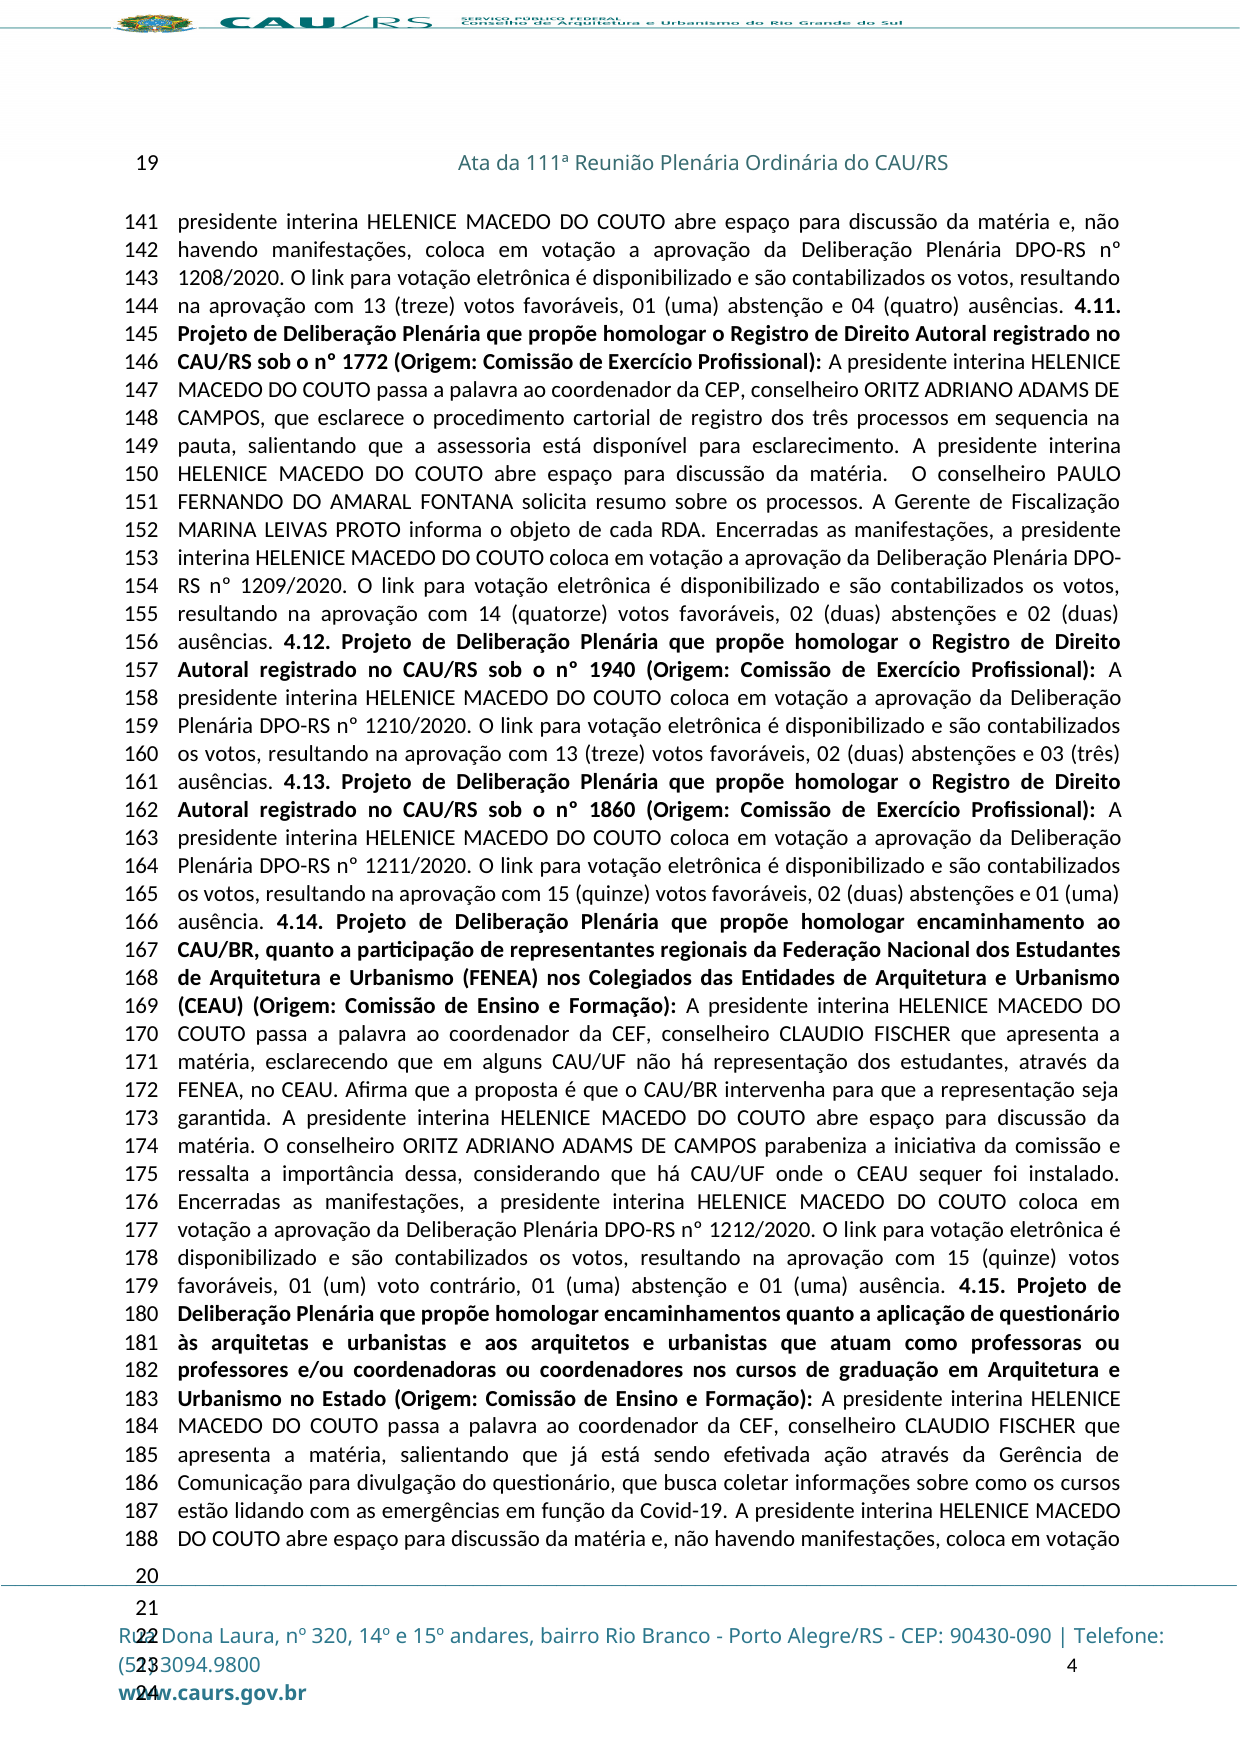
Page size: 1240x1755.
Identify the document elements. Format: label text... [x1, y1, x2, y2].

text presidente interina HELENICE MACEDO DO COUTO abre espaço para discussão da matéria e, não havendo manifestações, coloca em votação a aprovação da Deliberação Plenária DPO-RS nº 1208/2020. O link para votação eletrônica é disponibilizado e são contabilizados os votos, resultando na aprovação com 13 (treze) votos favoráveis, 01 (uma) abstenção e 04 (quatro) ausências. 4.11. Projeto de Deliberação Plenária que propõe homologar o Registro de Direito Autoral registrado no CAU/RS sob o nº 1772 (Origem: Comissão de Exercício Profissional): A presidente interina HELENICE MACEDO DO COUTO passa a palavra ao coordenador da CEP, conselheiro ORITZ ADRIANO ADAMS DE CAMPOS, que esclarece o procedimento cartorial de registro dos três processos em sequencia na pauta, salientando que a assessoria está disponível para esclarecimento. A presidente interina HELENICE MACEDO DO COUTO abre espaço para discussão da matéria. O conselheiro PAULO FERNANDO DO AMARAL FONTANA solicita resumo sobre os processos. A Gerente de Fiscalização MARINA LEIVAS PROTO informa o objeto de cada RDA. Encerradas as manifestações, a presidente interina HELENICE MACEDO DO COUTO coloca em votação a aprovação da Deliberação Plenária DPO-RS nº 1209/2020. O link para votação eletrônica é disponibilizado e são contabilizados os votos, resultando na aprovação com 14 (quatorze) votos favoráveis, 02 (duas) abstenções e 02 (duas) ausências. 4.12. Projeto de Deliberação Plenária que propõe homologar o Registro de Direito Autoral registrado no CAU/RS sob o nº 1940 (Origem: Comissão de Exercício Profissional): A presidente interina HELENICE MACEDO DO COUTO coloca em votação a aprovação da Deliberação Plenária DPO-RS nº 1210/2020. O link para votação eletrônica é disponibilizado e são contabilizados os votos, resultando na aprovação com 13 (treze) votos favoráveis, 02 (duas) abstenções e 03 (três) ausências. 4.13. Projeto de Deliberação Plenária que propõe homologar o Registro de Direito Autoral registrado no CAU/RS sob o nº 1860 (Origem: Comissão de Exercício Profissional): A presidente interina HELENICE MACEDO DO COUTO coloca em votação a aprovação da Deliberação Plenária DPO-RS nº 1211/2020. O link para votação eletrônica é disponibilizado e são contabilizados os votos, resultando na aprovação com 15 (quinze) votos favoráveis, 02 (duas) abstenções e 01 (uma) ausência. 4.14. Projeto de Deliberação Plenária que propõe homologar encaminhamento ao CAU/BR, quanto a participação de representantes regionais da Federação Nacional dos Estudantes de Arquitetura e Urbanismo (FENEA) nos Colegiados das Entidades de Arquitetura e Urbanismo (CEAU) (Origem: Comissão de Ensino e Formação): A presidente interina HELENICE MACEDO DO COUTO passa a palavra ao coordenador da CEF, conselheiro CLAUDIO FISCHER que apresenta a matéria, esclarecendo que em alguns CAU/UF não há representação dos estudantes, através da FENEA, no CEAU. Afirma que a proposta é que o CAU/BR intervenha para que a representação seja garantida. A presidente interina HELENICE MACEDO DO COUTO abre espaço para discussão da matéria. O conselheiro ORITZ ADRIANO ADAMS DE CAMPOS parabeniza a iniciativa da comissão e ressalta a importância dessa, considerando que há CAU/UF onde o CEAU sequer foi instalado. Encerradas as manifestações, a presidente interina HELENICE MACEDO DO COUTO coloca em votação a aprovação da Deliberação Plenária DPO-RS nº 1212/2020. O link para votação eletrônica é disponibilizado e são contabilizados os votos, resultando na aprovação com 15 (quinze) votos favoráveis, 01 (um) voto contrário, 01 (uma) abstenção e 01 (uma) ausência. 4.15. Projeto de Deliberação Plenária que propõe homologar encaminhamentos quanto a aplicação de questionário às arquitetas e urbanistas e aos arquitetos e urbanistas que atuam como professoras ou professores e/ou coordenadoras ou coordenadores nos cursos de graduação em Arquitetura e Urbanismo no Estado (Origem: Comissão de Ensino e Formação): A presidente interina HELENICE MACEDO DO COUTO passa a palavra ao coordenador da CEF, conselheiro CLAUDIO FISCHER que apresenta a matéria, salientando que já está sendo efetivada ação através da Gerência de Comunicação para divulgação do questionário, que busca coletar informações sobre como os cursos estão lidando com as emergências em função da Covid-19. A presidente interina HELENICE MACEDO DO COUTO abre espaço para discussão da matéria e, não havendo manifestações, coloca em votação [177, 207, 1121, 1552]
